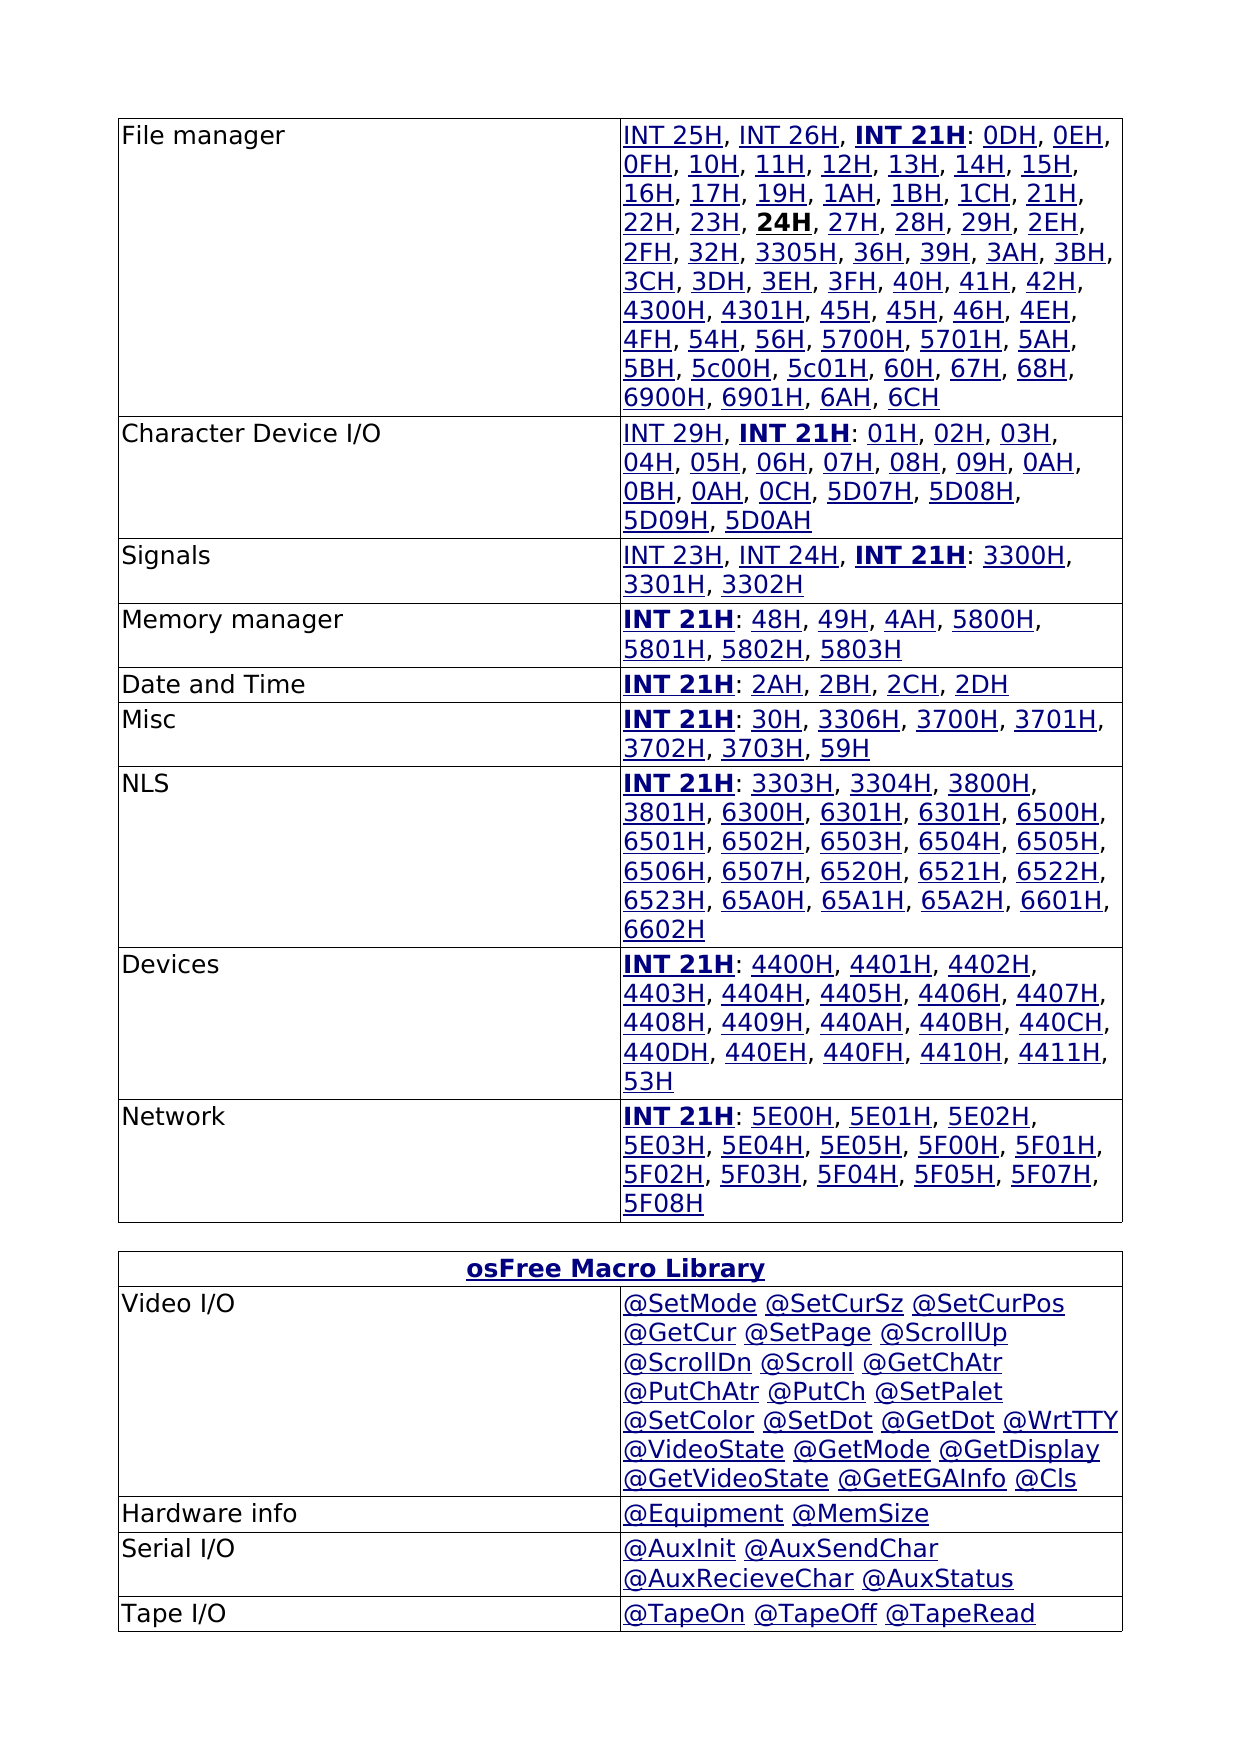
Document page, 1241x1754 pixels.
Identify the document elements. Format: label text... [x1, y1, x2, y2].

table_cell Network [119, 1100, 620, 1222]
table_cell INT 23H, INT 24H, INT 21H: 3300H, 3301H, 3302H [621, 539, 1122, 603]
table_cell Video I/O [119, 1287, 620, 1496]
table_cell INT 29H, INT 21H: 01H, 02H, 03H, 04H, 05H, 06H, 07H, 08H, 09H, 0AH, 0BH, 0AH, 0CH, 5D07H, 5D08H, 5D09H, 5D0AH [621, 417, 1122, 538]
table_cell Tape I/O [119, 1597, 620, 1631]
table_cell Serial I/O [119, 1533, 620, 1596]
table_cell INT 25H, INT 26H, INT 21H: 0DH, 0EH, 0FH, 10H, 11H, 12H, 13H, 14H, 15H, 16H, 17H, 19H, 1AH, 1BH, 1CH, 21H, 22H, 23H, 24H, 27H, 28H, 29H, 2EH, 2FH, 32H, 3305H, 36H, 39H, 3AH, 3BH, 3CH, 3DH, 3EH, 3FH, 40H, 41H, 42H, 4300H, 4301H, 45H, 45H, 46H, 4EH, 4FH, 54H, 56H, 5700H, 5701H, 5AH, 5BH, 5c00H, 5c01H, 60H, 67H, 68H, 6900H, 6901H, 6AH, 6CH [621, 119, 1122, 416]
table_cell @Equipment @MemSize [621, 1497, 1122, 1532]
table_cell Signals [119, 539, 620, 603]
table_cell Character Device I/O [119, 417, 620, 538]
table_cell Hardware info [119, 1497, 620, 1532]
table_header osFree Macro Library [119, 1252, 1122, 1286]
table_cell @TapeOn @TapeOff @TapeRead [621, 1597, 1122, 1631]
table_cell INT 21H: 4400H, 4401H, 4402H, 4403H, 4404H, 4405H, 4406H, 4407H, 4408H, 4409H, 440AH, 440BH, 440CH, 440DH, 440EH, 440FH, 4410H, 4411H, 53H [621, 948, 1122, 1099]
table_cell Misc [119, 703, 620, 766]
table_cell @AuxInit @AuxSendChar @AuxRecieveChar @AuxStatus [621, 1533, 1122, 1596]
table_cell INT 21H: 3303H, 3304H, 3800H, 3801H, 6300H, 6301H, 6301H, 6500H, 6501H, 6502H, 6503H, 6504H, 6505H, 6506H, 6507H, 6520H, 6521H, 6522H, 6523H, 65A0H, 65A1H, 65A2H, 6601H, 6602H [621, 767, 1122, 947]
table_cell Date and Time [119, 668, 620, 702]
table_cell Devices [119, 948, 620, 1099]
table_cell NLS [119, 767, 620, 947]
table_cell Memory manager [119, 604, 620, 667]
table_cell INT 21H: 5E00H, 5E01H, 5E02H, 5E03H, 5E04H, 5E05H, 5F00H, 5F01H, 5F02H, 5F03H, 5F04H, 5F05H, 5F07H, 5F08H [621, 1100, 1122, 1222]
table_cell @SetMode @SetCurSz @SetCurPos @GetCur @SetPage @ScrollUp @ScrollDn @Scroll @GetChAtr @PutChAtr @PutCh @SetPalet @SetColor @SetDot @GetDot @WrtTTY @VideoState @GetMode @GetDisplay @GetVideoState @GetEGAInfo @Cls [621, 1287, 1122, 1496]
table_cell INT 21H: 48H, 49H, 4AH, 5800H, 5801H, 5802H, 5803H [621, 604, 1122, 667]
table_cell File manager [119, 119, 620, 416]
table_cell INT 21H: 2AH, 2BH, 2CH, 2DH [621, 668, 1122, 702]
table_cell INT 21H: 30H, 3306H, 3700H, 3701H, 3702H, 3703H, 59H [621, 703, 1122, 766]
